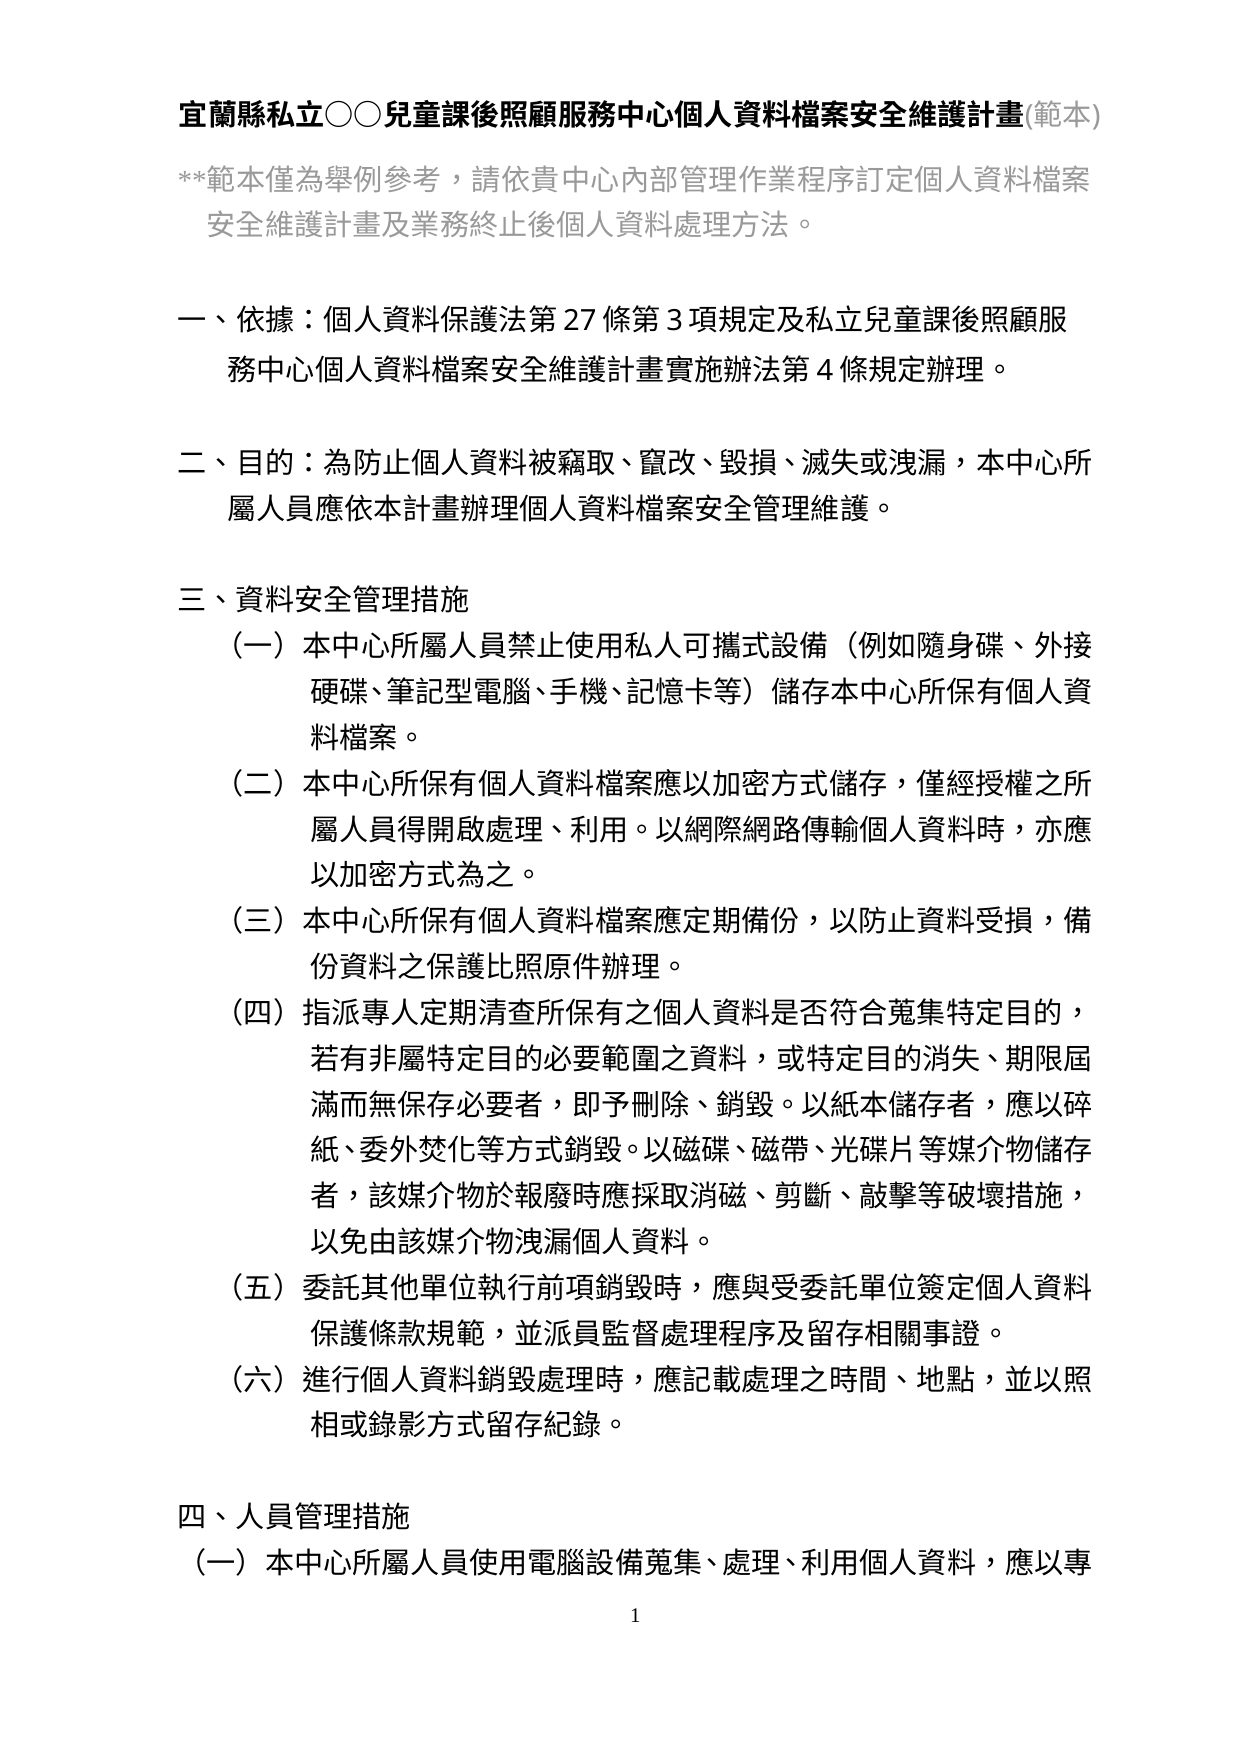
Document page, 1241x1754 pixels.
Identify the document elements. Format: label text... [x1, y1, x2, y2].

text 四、人員管理措施 [177, 1491, 1092, 1537]
text （六）進行個人資料銷毀處理時，應記載處理之時間、地點，並以照相或錄影方式留存紀錄。 [214, 1353, 1092, 1445]
list 依據：個人資料保護法第27條第3項規定及私立兒童課後照顧服務中心個人資料檔案安全維護計畫實施辦法第4條規定辦理。 [177, 291, 1092, 391]
text （二）本中心所保有個人資料檔案應以加密方式儲存，僅經授權之所屬人員得開啟處理、利用。以網際網路傳輸個人資料時，亦應以加密方式為之。 [214, 757, 1092, 895]
list 目的：為防止個人資料被竊取、竄改、毀損、滅失或洩漏，本中心所屬人員應依本計畫辦理個人資料檔案安全管理維護。 [177, 437, 1092, 528]
text （一）本中心所屬人員使用電腦設備蒐集、處理、利用個人資料，應以專 [177, 1537, 1092, 1582]
text **範本僅為舉例參考，請依貴中心內部管理作業程序訂定個人資料檔案安全維護計畫及業務終止後個人資料處理方法。 [177, 153, 1092, 245]
text （五）委託其他單位執行前項銷毀時，應與受委託單位簽定個人資料保護條款規範，並派員監督處理程序及留存相關事證。 [214, 1262, 1092, 1353]
text （四）指派專人定期清查所保有之個人資料是否符合蒐集特定目的，若有非屬特定目的必要範圍之資料，或特定目的消失、期限屆滿而無保存必要者，即予刪除、銷毀。以紙本儲存者，應以碎紙、委外焚化等方式銷毀。以磁碟、磁帶、光碟片等媒介物儲存者，該媒介物於報廢時應採取消磁、剪斷、敲擊等破壞措施，以免由該媒介物洩漏個人資料。 [214, 987, 1092, 1262]
text （一）本中心所屬人員禁止使用私人可攜式設備（例如隨身碟、外接硬碟、筆記型電腦、手機、記憶卡等）儲存本中心所保有個人資料檔案。 [214, 620, 1092, 757]
text 三、資料安全管理措施 [177, 574, 1092, 620]
text 宜蘭縣私立○○兒童課後照顧服務中心個人資料檔案安全維護計畫(範本) [152, 89, 1127, 134]
text （三）本中心所保有個人資料檔案應定期備份，以防止資料受損，備份資料之保護比照原件辦理。 [214, 895, 1092, 987]
